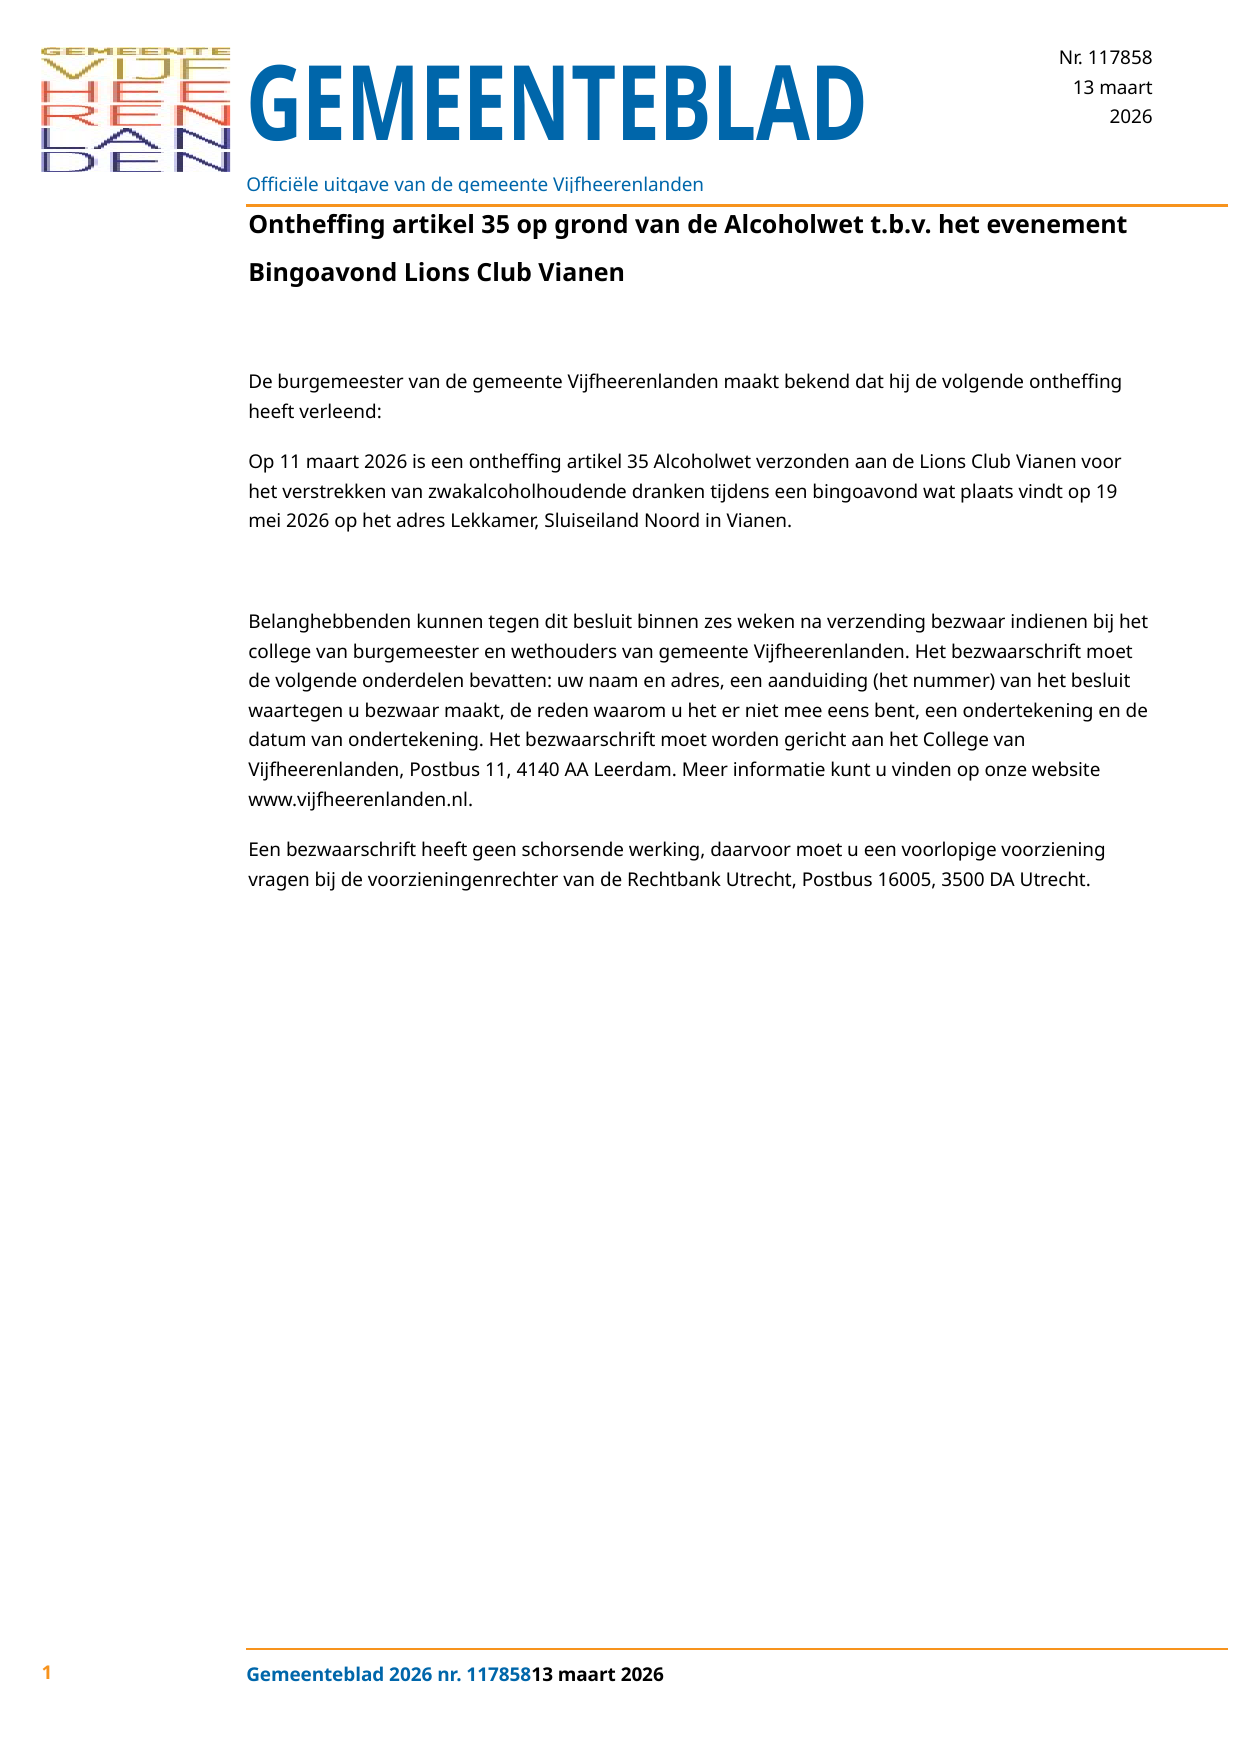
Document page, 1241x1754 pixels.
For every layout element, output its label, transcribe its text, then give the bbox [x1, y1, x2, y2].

picture [41, 47, 231, 172]
text Ontheffing artikel 35 op grond van de Alcoholwet t.b.v. het evenement Bingoavond Lions Club Vianen [248, 207, 1152, 288]
text De burgemeester van de gemeente Vijfheerenlanden maakt bekend dat hij de volgende ontheffing heeft verleend: [248, 368, 1152, 424]
text Op 11 maart 2026 is een ontheffing artikel 35 Alcoholwet verzonden aan de Lions Club Vianen voor het verstrekken van zwakalcoholhoudende dranken tijdens een bingoavond wat plaats vindt op 19 mei 2026 op het adres Lekkamer, Sluiseiland Noord in Vianen. [248, 448, 1152, 533]
text Een bezwaarschrift heeft geen schorsende werking, daarvoor moet u een voorlopige voorziening vragen bij de voorzieningenrechter van de Rechtbank Utrecht, Postbus 16005, 3500 DA Utrecht. [248, 836, 1152, 892]
text Belanghebbenden kunnen tegen dit besluit binnen zes weken na verzending bezwaar indienen bij het college van burgemeester en wethouders van gemeente Vijfheerenlanden. Het bezwaarschrift moet de volgende onderdelen bevatten: uw naam en adres, een aanduiding (het nummer) van het besluit waartegen u bezwaar maakt, de reden waarom u het er niet mee eens bent, een ondertekening en de datum van ondertekening. Het bezwaarschrift moet worden gericht aan het College van Vijfheerenlanden, Postbus 11, 4140 AA Leerdam. Meer informatie kunt u vinden op onze website www.vijfheerenlanden.nl. [248, 608, 1152, 812]
